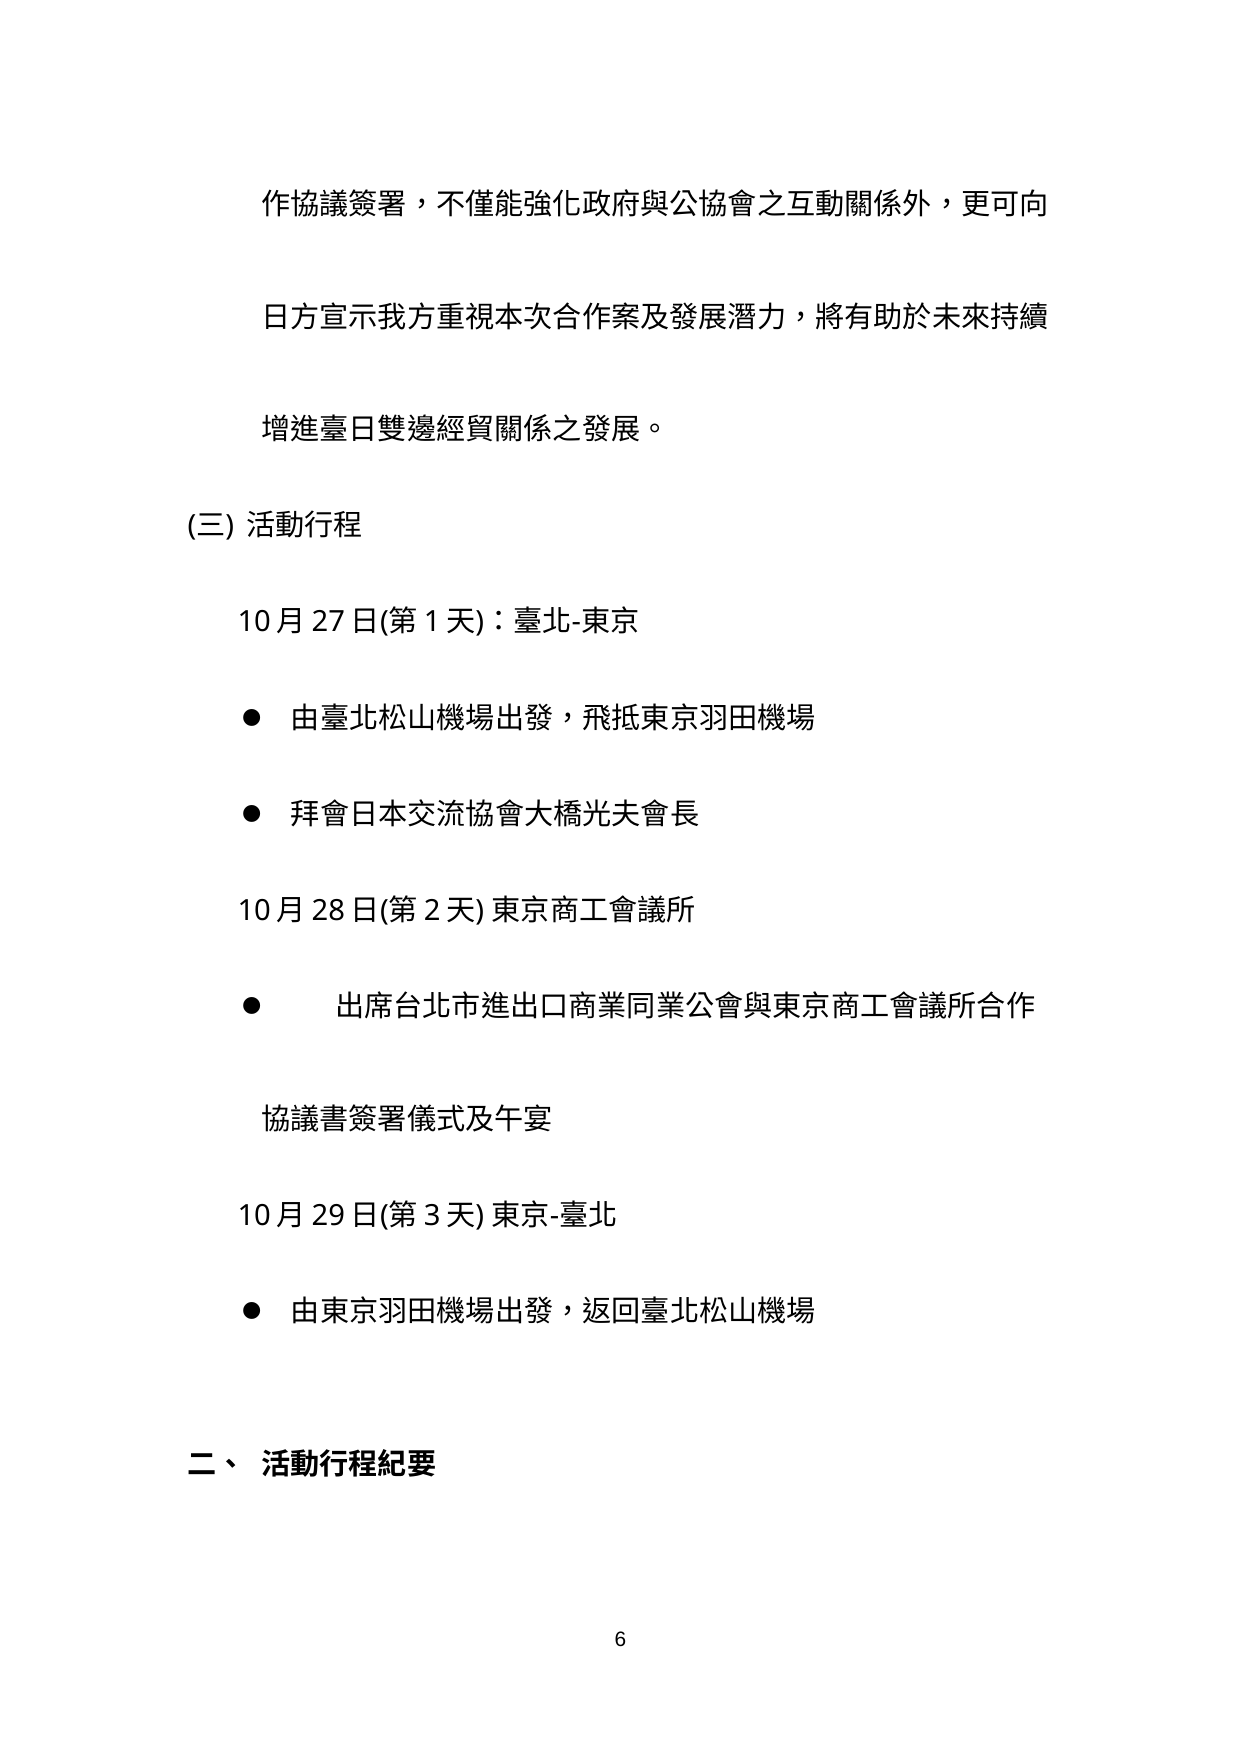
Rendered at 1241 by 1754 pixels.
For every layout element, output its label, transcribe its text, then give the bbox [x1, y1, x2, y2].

text 10月28日(第2天) 東京商工會議所 [237, 870, 1053, 945]
list 拜會日本交流協會大橋光夫會長 [241, 774, 1053, 849]
list 由臺北松山機場出發，飛抵東京羽田機場 [241, 678, 1053, 753]
list 出席台北市進出口商業同業公會與東京商工會議所合作協議書簽署儀式及午宴 [241, 966, 1053, 1154]
list 由東京羽田機場出發，返回臺北松山機場 [241, 1271, 1053, 1346]
list 作協議簽署，不僅能強化政府與公協會之互動關係外，更可向日方宣示我方重視本次合作案及發展潛力，將有助於未來持續增進臺日雙邊經貿關係之發展。 [231, 164, 1053, 464]
list 活動行程 [187, 486, 1053, 561]
text 10月29日(第3天) 東京-臺北 [237, 1175, 1053, 1250]
text 10月27日(第1天)：臺北-東京 [237, 582, 1053, 657]
list 活動行程紀要 [187, 1424, 1053, 1499]
